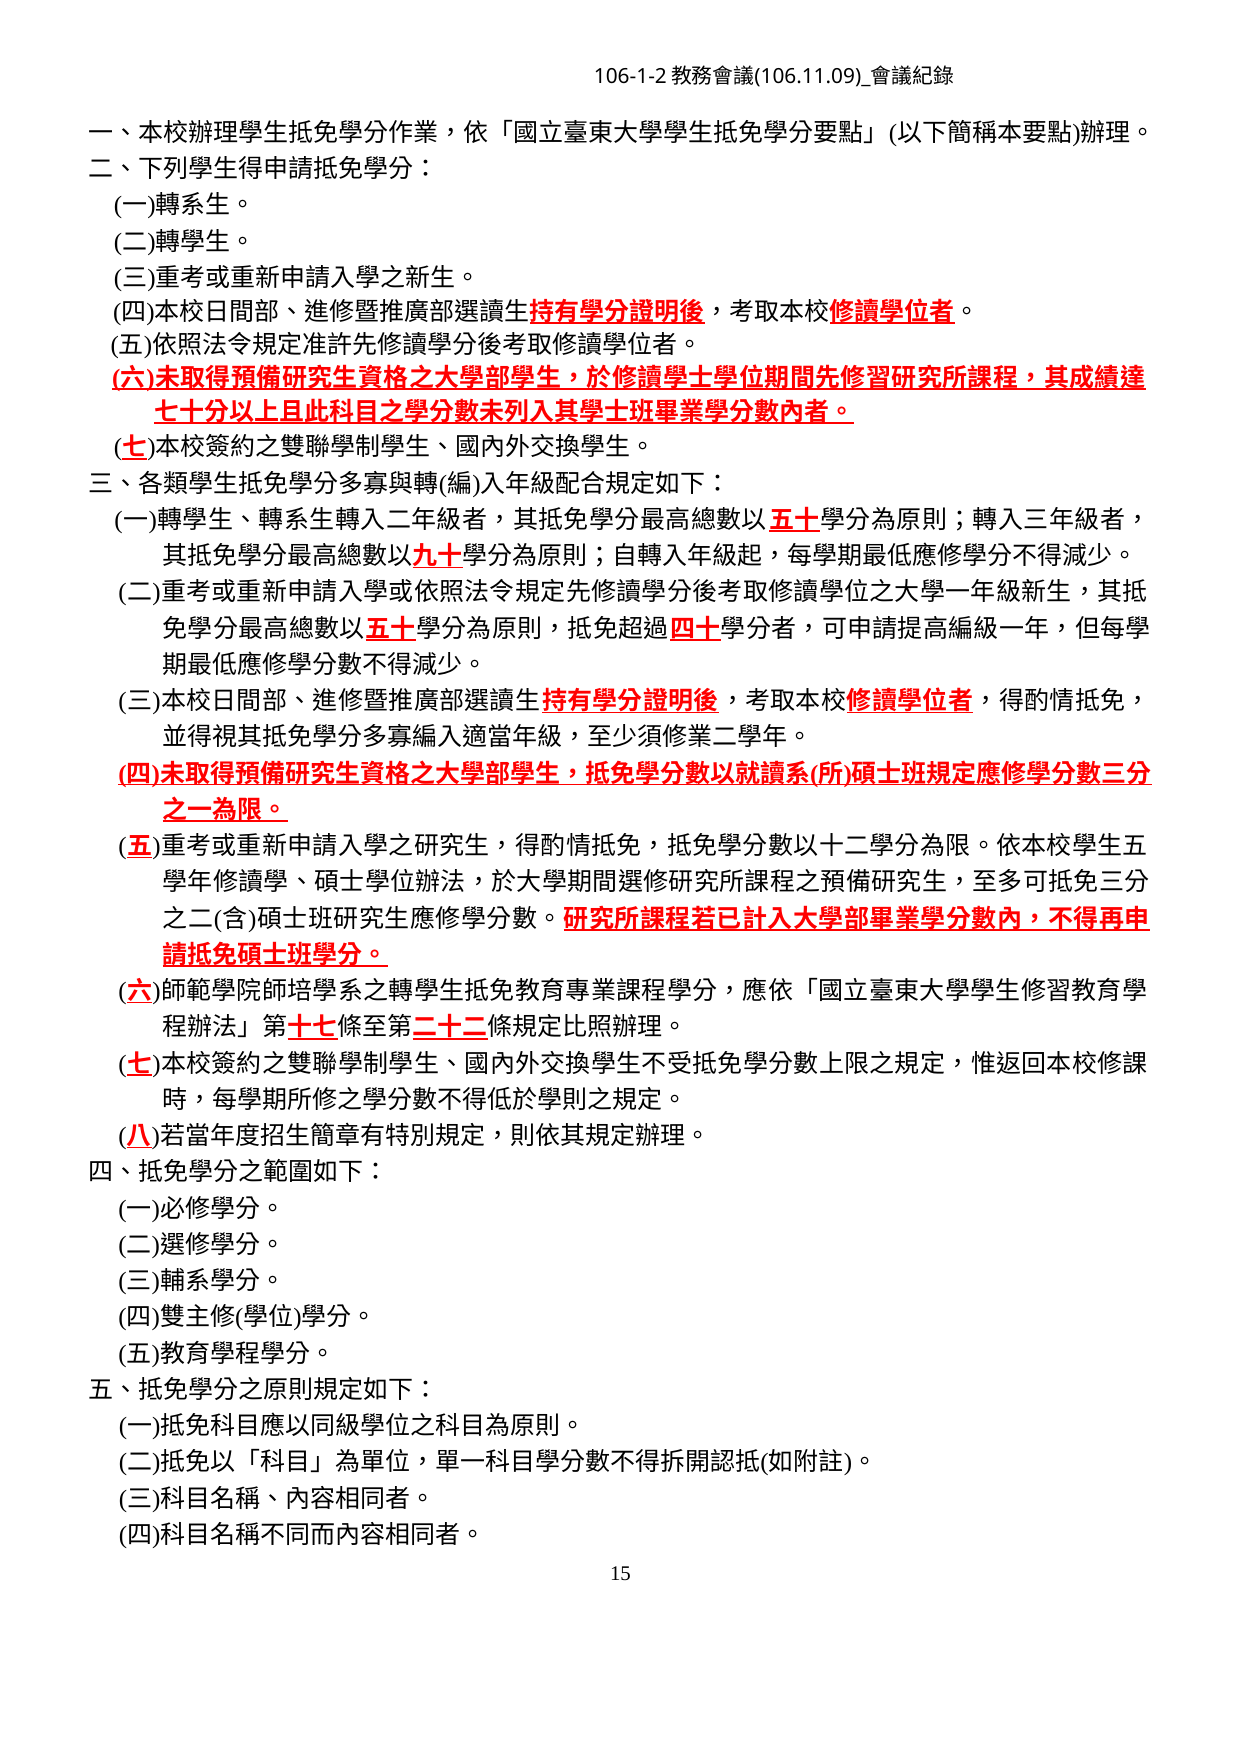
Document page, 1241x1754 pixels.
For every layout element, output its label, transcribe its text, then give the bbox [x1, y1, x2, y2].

text (四)科目名稱不同而內容相同者。 [118, 1514, 1152, 1551]
text (二)重考或重新申請入學或依照法令規定先修讀學分後考取修讀學位之大學一年級新生，其抵免學分最高總數以五十學分為原則，抵免超過四十學分者，可申請提高編級一年，但每學期最低應修學分數不得減少。 [118, 572, 1152, 681]
text (一)轉系生。 [114, 185, 1152, 221]
text (二)選修學分。 [118, 1224, 1152, 1261]
text (一)轉學生、轉系生轉入二年級者，其抵免學分最高總數以五十學分為原則；轉入三年級者，其抵免學分最高總數以九十學分為原則；自轉入年級起，每學期最低應修學分不得減少。 [89, 499, 1152, 572]
text (二)轉學生。 [114, 221, 1152, 257]
text (六)師範學院師培學系之轉學生抵免教育專業課程學分，應依「國立臺東大學學生修習教育學程辦法」第十七條至第二十二條規定比照辦理。 [118, 971, 1152, 1043]
text (六)未取得預備研究生資格之大學部學生，於修讀學士學位期間先修習研究所課程，其成績達七十分以上且此科目之學分數未列入其學士班畢業學分數內者。 [112, 360, 1147, 427]
text (三)本校日間部、進修暨推廣部選讀生持有學分證明後，考取本校修讀學位者，得酌情抵免，並得視其抵免學分多寡編入適當年級，至少須修業二學年。 [118, 681, 1152, 753]
text (三)重考或重新申請入學之新生。 [114, 257, 1152, 293]
text 四、抵免學分之範圍如下： [89, 1152, 1152, 1188]
text (五)教育學程學分。 [118, 1333, 1152, 1369]
text (八)若當年度招生簡章有特別規定，則依其規定辦理。 [118, 1116, 1152, 1152]
text (一)必修學分。 [118, 1188, 1152, 1224]
text (七)本校簽約之雙聯學制學生、國內外交換學生。 [114, 427, 1152, 463]
text (七)本校簽約之雙聯學制學生、國內外交換學生不受抵免學分數上限之規定，惟返回本校修課時，每學期所修之學分數不得低於學則之規定。 [118, 1043, 1152, 1116]
text (四)未取得預備研究生資格之大學部學生，抵免學分數以就讀系(所)碩士班規定應修學分數三分 [118, 753, 1152, 784]
text 之一為限。 [118, 785, 1152, 826]
text 一、本校辦理學生抵免學分作業，依「國立臺東大學學生抵免學分要點」(以下簡稱本要點)辦理。 [89, 112, 1152, 148]
text (四)雙主修(學位)學分。 [118, 1297, 1152, 1333]
text (三)輔系學分。 [118, 1261, 1152, 1297]
text (二)抵免以「科目」為單位，單一科目學分數不得拆開認抵(如附註)。 [118, 1442, 1152, 1478]
text 五、抵免學分之原則規定如下： [89, 1369, 1152, 1406]
text 三、各類學生抵免學分多寡與轉(編)入年級配合規定如下： [89, 463, 1152, 499]
text (五)依照法令規定准許先修讀學分後考取修讀學位者。 [110, 327, 1147, 360]
text (四)本校日間部、進修暨推廣部選讀生持有學分證明後，考取本校修讀學位者。 [113, 293, 1147, 327]
text (三)科目名稱、內容相同者。 [118, 1478, 1152, 1514]
text 二、下列學生得申請抵免學分： [89, 148, 1152, 185]
text (一)抵免科目應以同級學位之科目為原則。 [118, 1406, 1152, 1442]
text (五)重考或重新申請入學之研究生，得酌情抵免，抵免學分數以十二學分為限。依本校學生五學年修讀學、碩士學位辦法，於大學期間選修研究所課程之預備研究生，至多可抵免三分之二(含)碩士班研究生應修學分數。研究所課程若已計入大學部畢業學分數內，不得再申請抵免碩士班學分。 [118, 826, 1152, 971]
